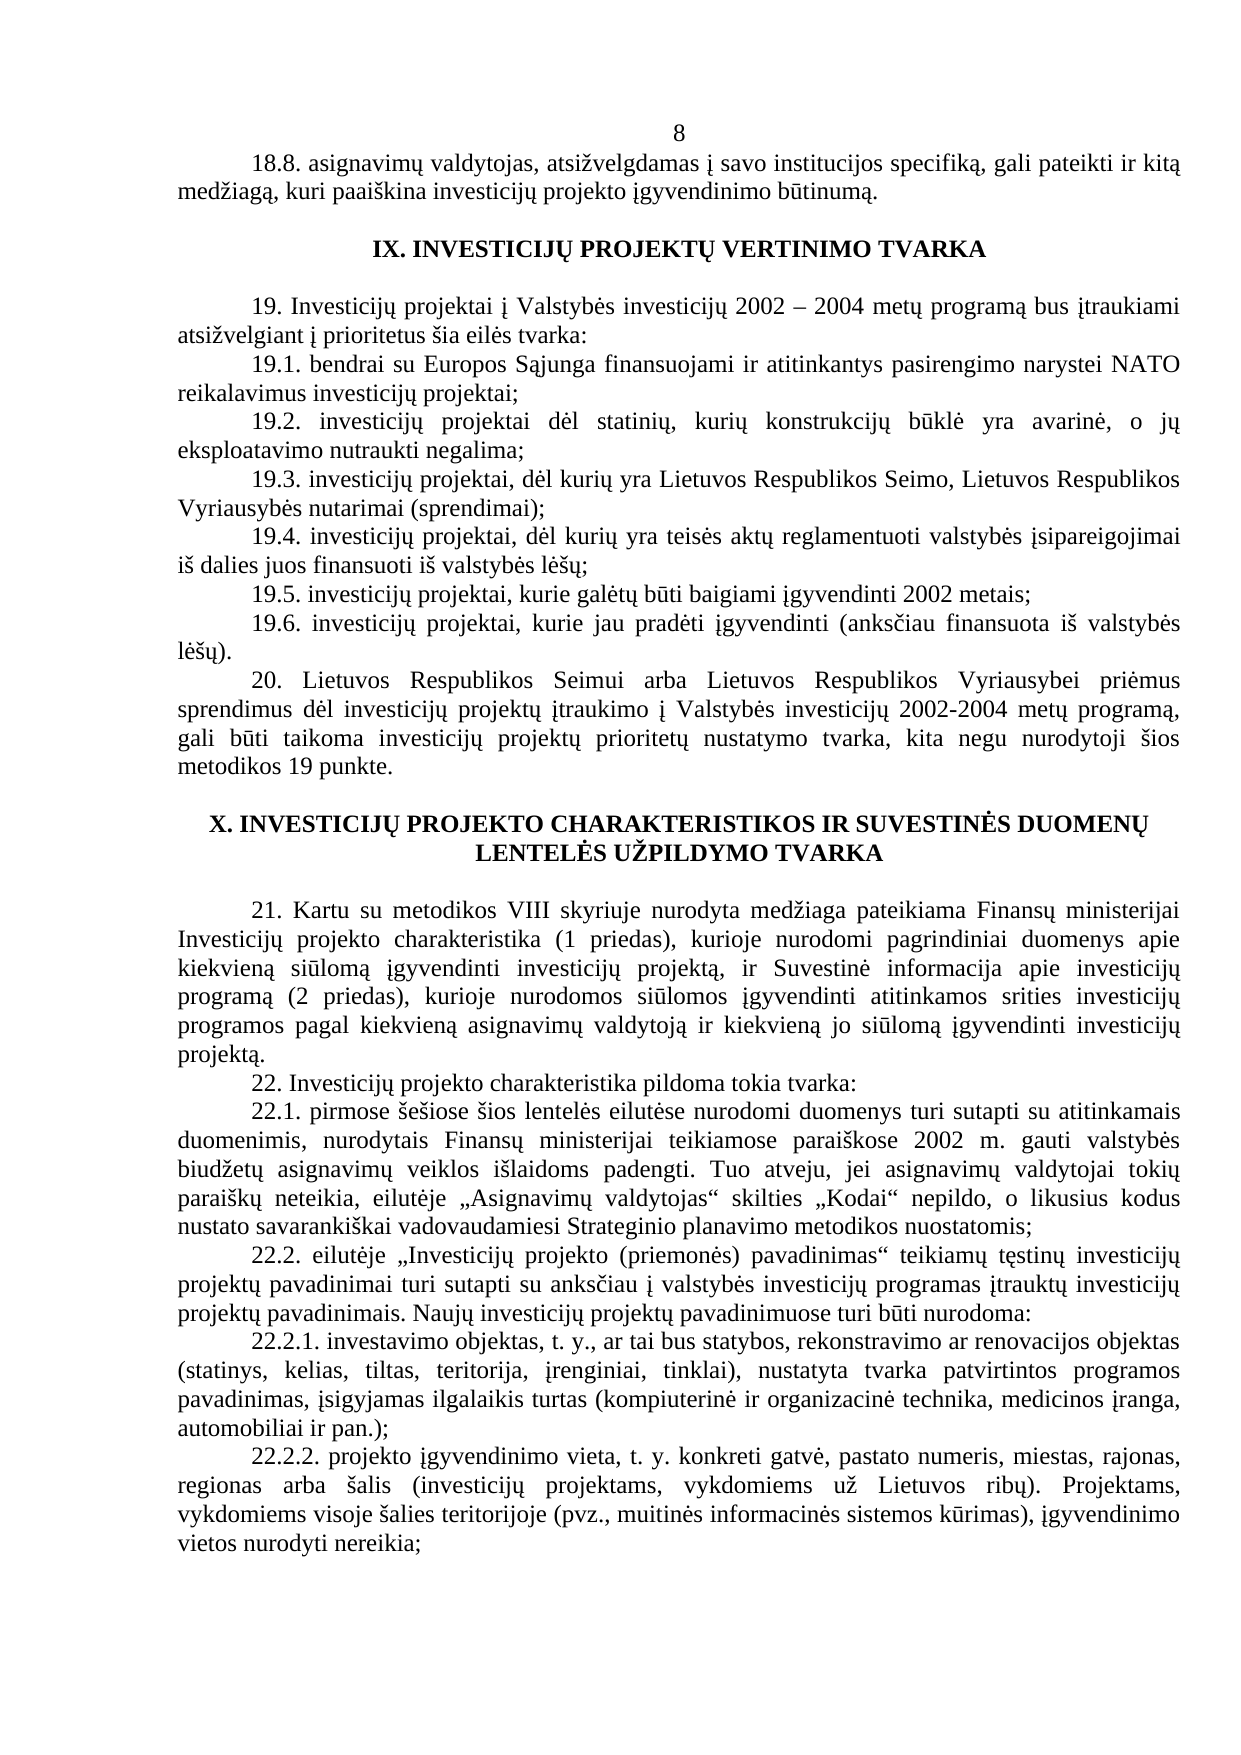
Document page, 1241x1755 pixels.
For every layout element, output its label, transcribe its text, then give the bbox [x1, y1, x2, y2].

text 22.1. pirmose šešiose šios lentelės eilutėse nurodomi duomenys turi sutapti su atitinkamais duomenimis, nurodytais Finansų ministerijai teikiamose paraiškose 2002 m. gauti valstybės biudžetų asignavimų veiklos išlaidoms padengti. Tuo atveju, jei asignavimų valdytojai tokių paraiškų neteikia, eilutėje „Asignavimų valdytojas“ skilties „Kodai“ nepildo, o likusius kodus nustato savarankiškai vadovaudamiesi Strateginio planavimo metodikos nuostatomis; [177, 1096, 1181, 1240]
text 19.4. investicijų projektai, dėl kurių yra teisės aktų reglamentuoti valstybės įsipareigojimai iš dalies juos finansuoti iš valstybės lėšų; [177, 521, 1181, 579]
text 20. Lietuvos Respublikos Seimui arba Lietuvos Respublikos Vyriausybei priėmus sprendimus dėl investicijų projektų įtraukimo į Valstybės investicijų 2002-2004 metų programą, gali būti taikoma investicijų projektų prioritetų nustatymo tvarka, kita negu nurodytoji šios metodikos 19 punkte. [177, 665, 1181, 780]
text 19. Investicijų projektai į Valstybės investicijų 2002 – 2004 metų programą bus įtraukiami atsižvelgiant į prioritetus šia eilės tvarka: [177, 291, 1181, 349]
text 22. Investicijų projekto charakteristika pildoma tokia tvarka: [177, 1068, 1181, 1096]
text 19.3. investicijų projektai, dėl kurių yra Lietuvos Respublikos Seimo, Lietuvos Respublikos Vyriausybės nutarimai (sprendimai); [177, 464, 1181, 521]
text 19.2. investicijų projektai dėl statinių, kurių konstrukcijų būklė yra avarinė, o jų eksploatavimo nutraukti negalima; [177, 406, 1181, 464]
text 21. Kartu su metodikos VIII skyriuje nurodyta medžiaga pateikiama Finansų ministerijai Investicijų projekto charakteristika (1 priedas), kurioje nurodomi pagrindiniai duomenys apie kiekvieną siūlomą įgyvendinti investicijų projektą, ir Suvestinė informacija apie investicijų programą (2 priedas), kurioje nurodomos siūlomos įgyvendinti atitinkamos srities investicijų programos pagal kiekvieną asignavimų valdytoją ir kiekvieną jo siūlomą įgyvendinti investicijų projektą. [177, 895, 1181, 1068]
text 19.5. investicijų projektai, kurie galėtų būti baigiami įgyvendinti 2002 metais; [177, 579, 1181, 608]
text 19.6. investicijų projektai, kurie jau pradėti įgyvendinti (anksčiau finansuota iš valstybės lėšų). [177, 608, 1181, 665]
text 22.2.1. investavimo objektas, t. y., ar tai bus statybos, rekonstravimo ar renovacijos objektas (statinys, kelias, tiltas, teritorija, įrenginiai, tinklai), nustatyta tvarka patvirtintos programos pavadinimas, įsigyjamas ilgalaikis turtas (kompiuterinė ir organizacinė technika, medicinos įranga, automobiliai ir pan.); [177, 1326, 1181, 1441]
text 18.8. asignavimų valdytojas, atsižvelgdamas į savo institucijos specifiką, gali pateikti ir kitą medžiagą, kuri paaiškina investicijų projekto įgyvendinimo būtinumą. [177, 148, 1181, 205]
text 22.2. eilutėje „Investicijų projekto (priemonės) pavadinimas“ teikiamų tęstinų investicijų projektų pavadinimai turi sutapti su anksčiau į valstybės investicijų programas įtrauktų investicijų projektų pavadinimais. Naujų investicijų projektų pavadinimuose turi būti nurodoma: [177, 1240, 1181, 1326]
text 19.1. bendrai su Europos Sąjunga finansuojami ir atitinkantys pasirengimo narystei NATO reikalavimus investicijų projektai; [177, 349, 1181, 406]
text IX. INVESTICIJŲ PROJEKTŲ VERTINIMO TVARKA [177, 234, 1181, 263]
text 22.2.2. projekto įgyvendinimo vieta, t. y. konkreti gatvė, pastato numeris, miestas, rajonas, regionas arba šalis (investicijų projektams, vykdomiems už Lietuvos ribų). Projektams, vykdomiems visoje šalies teritorijoje (pvz., muitinės informacinės sistemos kūrimas), įgyvendinimo vietos nurodyti nereikia; [177, 1441, 1181, 1556]
text X. INVESTICIJŲ PROJEKTO CHARAKTERISTIKOS IR SUVESTINĖS DUOMENŲ LENTELĖS UŽPILDYMO TVARKA [177, 809, 1181, 866]
